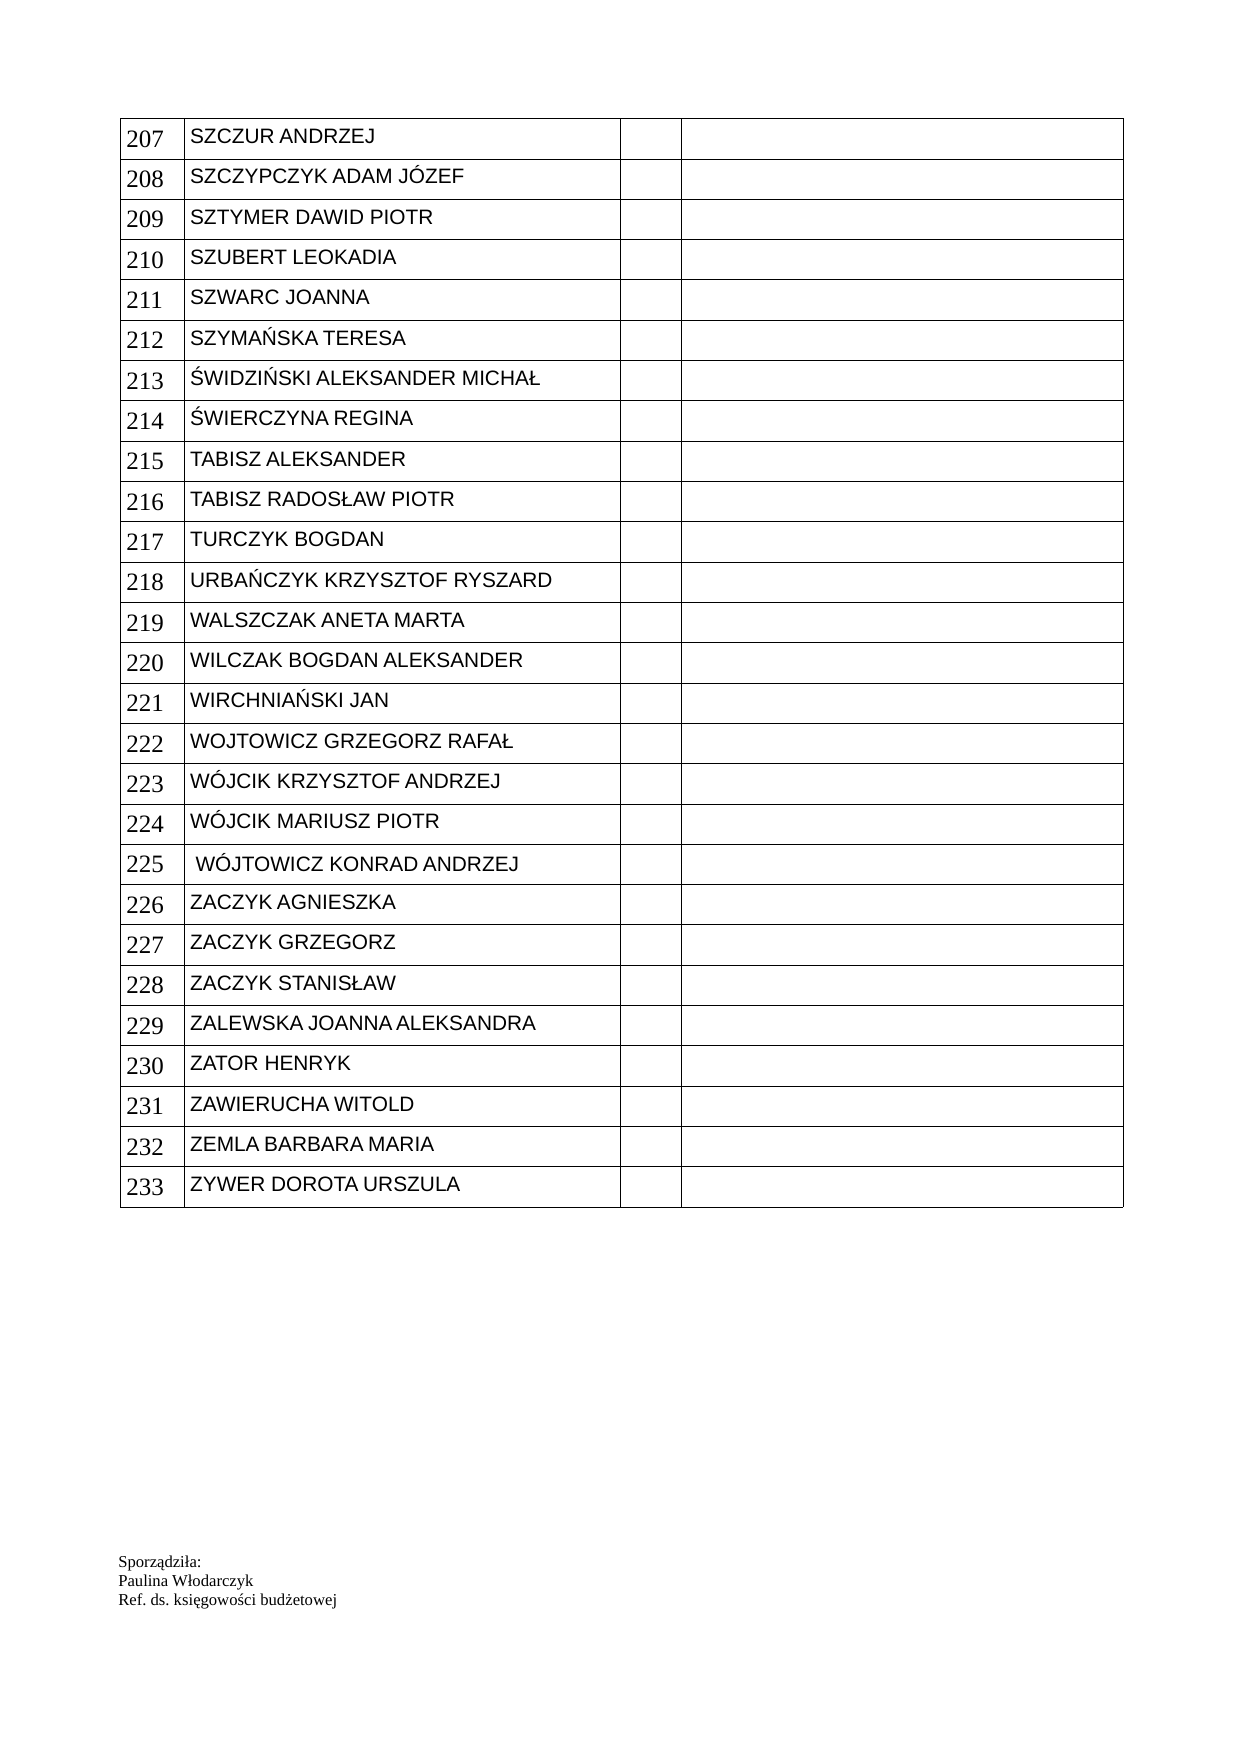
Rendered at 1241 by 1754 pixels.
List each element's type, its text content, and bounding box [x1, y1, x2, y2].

table_cell [682, 240, 1123, 279]
table_cell [682, 563, 1123, 602]
table_cell ZACZYK AGNIESZKA [185, 885, 620, 924]
table_cell 223 [121, 764, 184, 803]
table_cell [682, 1087, 1123, 1126]
table_cell ZATOR HENRYK [185, 1046, 620, 1086]
table_cell [682, 1046, 1123, 1086]
table_cell [621, 845, 681, 884]
table_cell [621, 361, 681, 400]
table_cell [621, 724, 681, 763]
table_cell [621, 200, 681, 239]
table_cell WALSZCZAK ANETA MARTA [185, 603, 620, 642]
table_cell 229 [121, 1006, 184, 1045]
table_cell [682, 966, 1123, 1005]
table_cell ZALEWSKA JOANNA ALEKSANDRA [185, 1006, 620, 1045]
table_cell [682, 805, 1123, 844]
table_cell 230 [121, 1046, 184, 1086]
table_cell URBAŃCZYK KRZYSZTOF RYSZARD [185, 563, 620, 602]
table_cell SZCZUR ANDRZEJ [185, 119, 620, 158]
table_cell 214 [121, 401, 184, 441]
table_cell WIRCHNIAŃSKI JAN [185, 684, 620, 723]
table_cell TABISZ ALEKSANDER [185, 442, 620, 481]
table_cell 219 [121, 603, 184, 642]
table_cell WOJTOWICZ GRZEGORZ RAFAŁ [185, 724, 620, 763]
table_cell [682, 724, 1123, 763]
text Ref. ds. księgowości budżetowej [118, 1590, 1122, 1609]
table_cell TURCZYK BOGDAN [185, 522, 620, 562]
table_cell 213 [121, 361, 184, 400]
table_cell 233 [121, 1167, 184, 1207]
table_cell 218 [121, 563, 184, 602]
table_cell 211 [121, 280, 184, 320]
table_cell ŚWIDZIŃSKI ALEKSANDER MICHAŁ [185, 361, 620, 400]
table_cell SZUBERT LEOKADIA [185, 240, 620, 279]
table_cell SZYMAŃSKA TERESA [185, 321, 620, 360]
table_cell [682, 643, 1123, 682]
table_cell [621, 1006, 681, 1045]
table_cell [682, 119, 1123, 158]
table_cell [682, 925, 1123, 965]
table_cell [621, 885, 681, 924]
table_cell [682, 442, 1123, 481]
table_cell [682, 321, 1123, 360]
table_cell [621, 643, 681, 682]
table_cell 209 [121, 200, 184, 239]
table_cell [621, 1087, 681, 1126]
table_cell ZAWIERUCHA WITOLD [185, 1087, 620, 1126]
table_cell [682, 160, 1123, 199]
table_cell [682, 684, 1123, 723]
table_cell [621, 563, 681, 602]
table_cell [621, 805, 681, 844]
table_cell SZTYMER DAWID PIOTR [185, 200, 620, 239]
table_cell 225 [121, 845, 184, 884]
table_cell ZEMLA BARBARA MARIA [185, 1127, 620, 1166]
table_cell [621, 966, 681, 1005]
table_cell [621, 321, 681, 360]
table_cell 226 [121, 885, 184, 924]
table_cell [682, 482, 1123, 521]
table_cell ZACZYK GRZEGORZ [185, 925, 620, 965]
text Sporządziła: [118, 1552, 1122, 1571]
table_cell [621, 522, 681, 562]
table_cell [621, 1167, 681, 1207]
table_cell [621, 442, 681, 481]
table_cell [621, 925, 681, 965]
table_cell ZACZYK STANISŁAW [185, 966, 620, 1005]
table_cell 216 [121, 482, 184, 521]
table_cell [621, 401, 681, 441]
table_cell [682, 361, 1123, 400]
table_cell 207 [121, 119, 184, 158]
table_cell 231 [121, 1087, 184, 1126]
table_cell SZWARC JOANNA [185, 280, 620, 320]
table_cell WILCZAK BOGDAN ALEKSANDER [185, 643, 620, 682]
table_cell [621, 764, 681, 803]
table_cell [621, 603, 681, 642]
table_cell [621, 280, 681, 320]
table_cell [621, 482, 681, 521]
table_cell ZYWER DOROTA URSZULA [185, 1167, 620, 1207]
table_cell WÓJCIK MARIUSZ PIOTR [185, 805, 620, 844]
table_cell [621, 1046, 681, 1086]
table_cell SZCZYPCZYK ADAM JÓZEF [185, 160, 620, 199]
table_cell [682, 845, 1123, 884]
table_cell WÓJTOWICZ KONRAD ANDRZEJ [185, 845, 620, 884]
table_cell [682, 280, 1123, 320]
table_cell [682, 764, 1123, 803]
table_cell [682, 885, 1123, 924]
table_cell 217 [121, 522, 184, 562]
table_cell [682, 401, 1123, 441]
text Paulina Włodarczyk [118, 1571, 1122, 1590]
table_cell [621, 684, 681, 723]
table_cell 221 [121, 684, 184, 723]
table_cell [682, 200, 1123, 239]
table_cell 224 [121, 805, 184, 844]
table_cell 232 [121, 1127, 184, 1166]
table_cell 210 [121, 240, 184, 279]
table_cell [621, 1127, 681, 1166]
table_cell [621, 160, 681, 199]
table_cell [682, 603, 1123, 642]
table_cell WÓJCIK KRZYSZTOF ANDRZEJ [185, 764, 620, 803]
table_cell [682, 1006, 1123, 1045]
table_cell 227 [121, 925, 184, 965]
table_cell [621, 240, 681, 279]
table_cell ŚWIERCZYNA REGINA [185, 401, 620, 441]
table_cell [682, 1127, 1123, 1166]
table_cell 228 [121, 966, 184, 1005]
table_cell 222 [121, 724, 184, 763]
table_cell [682, 1167, 1123, 1207]
table_cell 215 [121, 442, 184, 481]
table_cell 220 [121, 643, 184, 682]
table_cell TABISZ RADOSŁAW PIOTR [185, 482, 620, 521]
table_cell [682, 522, 1123, 562]
table_cell 208 [121, 160, 184, 199]
table_cell 212 [121, 321, 184, 360]
table_cell [621, 119, 681, 158]
